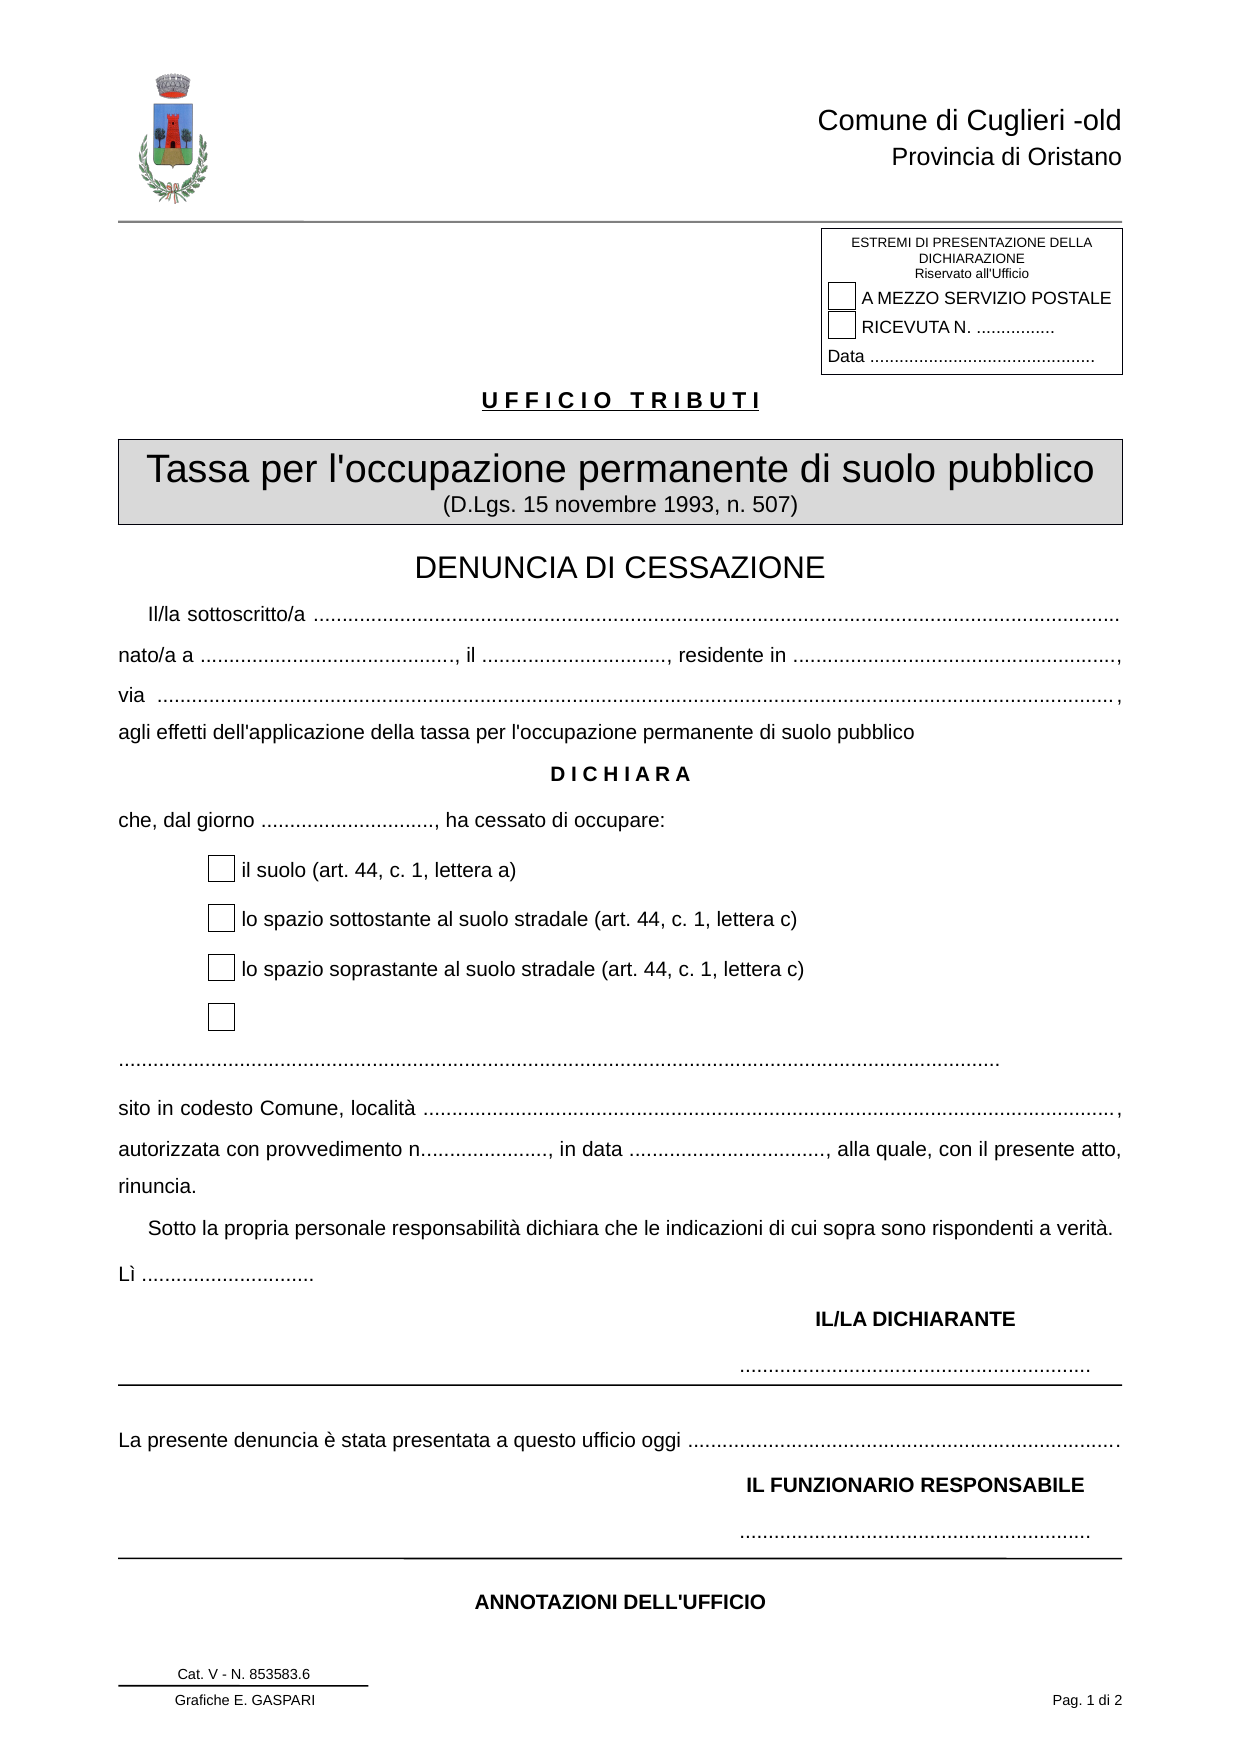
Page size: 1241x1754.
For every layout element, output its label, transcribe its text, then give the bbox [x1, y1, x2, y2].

text Sotto la propria personale responsabilità dichiara che le indicazioni di cui sopra sono rispondenti a verità. [118, 1216, 1122, 1240]
subtitle IL FUNZIONARIO RESPONSABILE [709, 1473, 1122, 1497]
subtitle ANNOTAZIONI DELL'UFFICIO [118, 1590, 1122, 1614]
text La presente denuncia è stata presentata a questo ufficio oggi ........................................................................... [118, 1424, 1122, 1453]
text IL/LA DICHIARANTE [709, 1307, 1122, 1331]
text Provincia di Oristano [224, 142, 1122, 171]
text Lì .............................. [118, 1258, 1122, 1287]
subtitle U F F I C I O T R I B U T I [118, 387, 1122, 413]
table_header Tassa per l'occupazione permanente di suolo pubblico (D.Lgs. 15 novembre 1993, n. 507) [119, 440, 1122, 523]
subtitle DENUNCIA DI CESSAZIONE [118, 549, 1122, 585]
text lo spazio soprastante al suolo stradale (art. 44, c. 1, lettera c) [118, 953, 1122, 981]
text che, dal giorno .............................., ha cessato di occupare: [118, 804, 1122, 833]
text il suolo (art. 44, c. 1, lettera a) [118, 854, 1122, 883]
text lo spazio sottostante al suolo stradale (art. 44, c. 1, lettera c) [118, 903, 1122, 932]
picture [122, 73, 224, 204]
table_header [118, 228, 821, 374]
text ............................................................. [709, 1349, 1122, 1378]
subtitle D I C H I A R A [118, 762, 1122, 786]
text sito in codesto Comune, località ........................................................................................................................, autorizzata con provvedimento n......................, in data .................................., alla quale, con il presente atto, rinuncia. [118, 1092, 1122, 1197]
text Comune di Cuglieri -old [224, 103, 1122, 137]
text ......................................................................................................................................................... [118, 1002, 1122, 1071]
text Il/la sottoscritto/a ............................................................................................................................................ nato/a a ............................................, il ................................, residente in ........................................................, via ......................................................................................................................................................................, agli effetti dell'applicazione della tassa per l'occupazione permanente di suolo pubblico [118, 598, 1122, 744]
table_header ESTREMI DI PRESENTAZIONE DELLA DICHIARAZIONE Riservato all'Ufficio A MEZZO SERVIZIO POSTALE RICEVUTA N. ................ Data .............................................. [822, 229, 1122, 374]
text ............................................................. [709, 1515, 1122, 1544]
